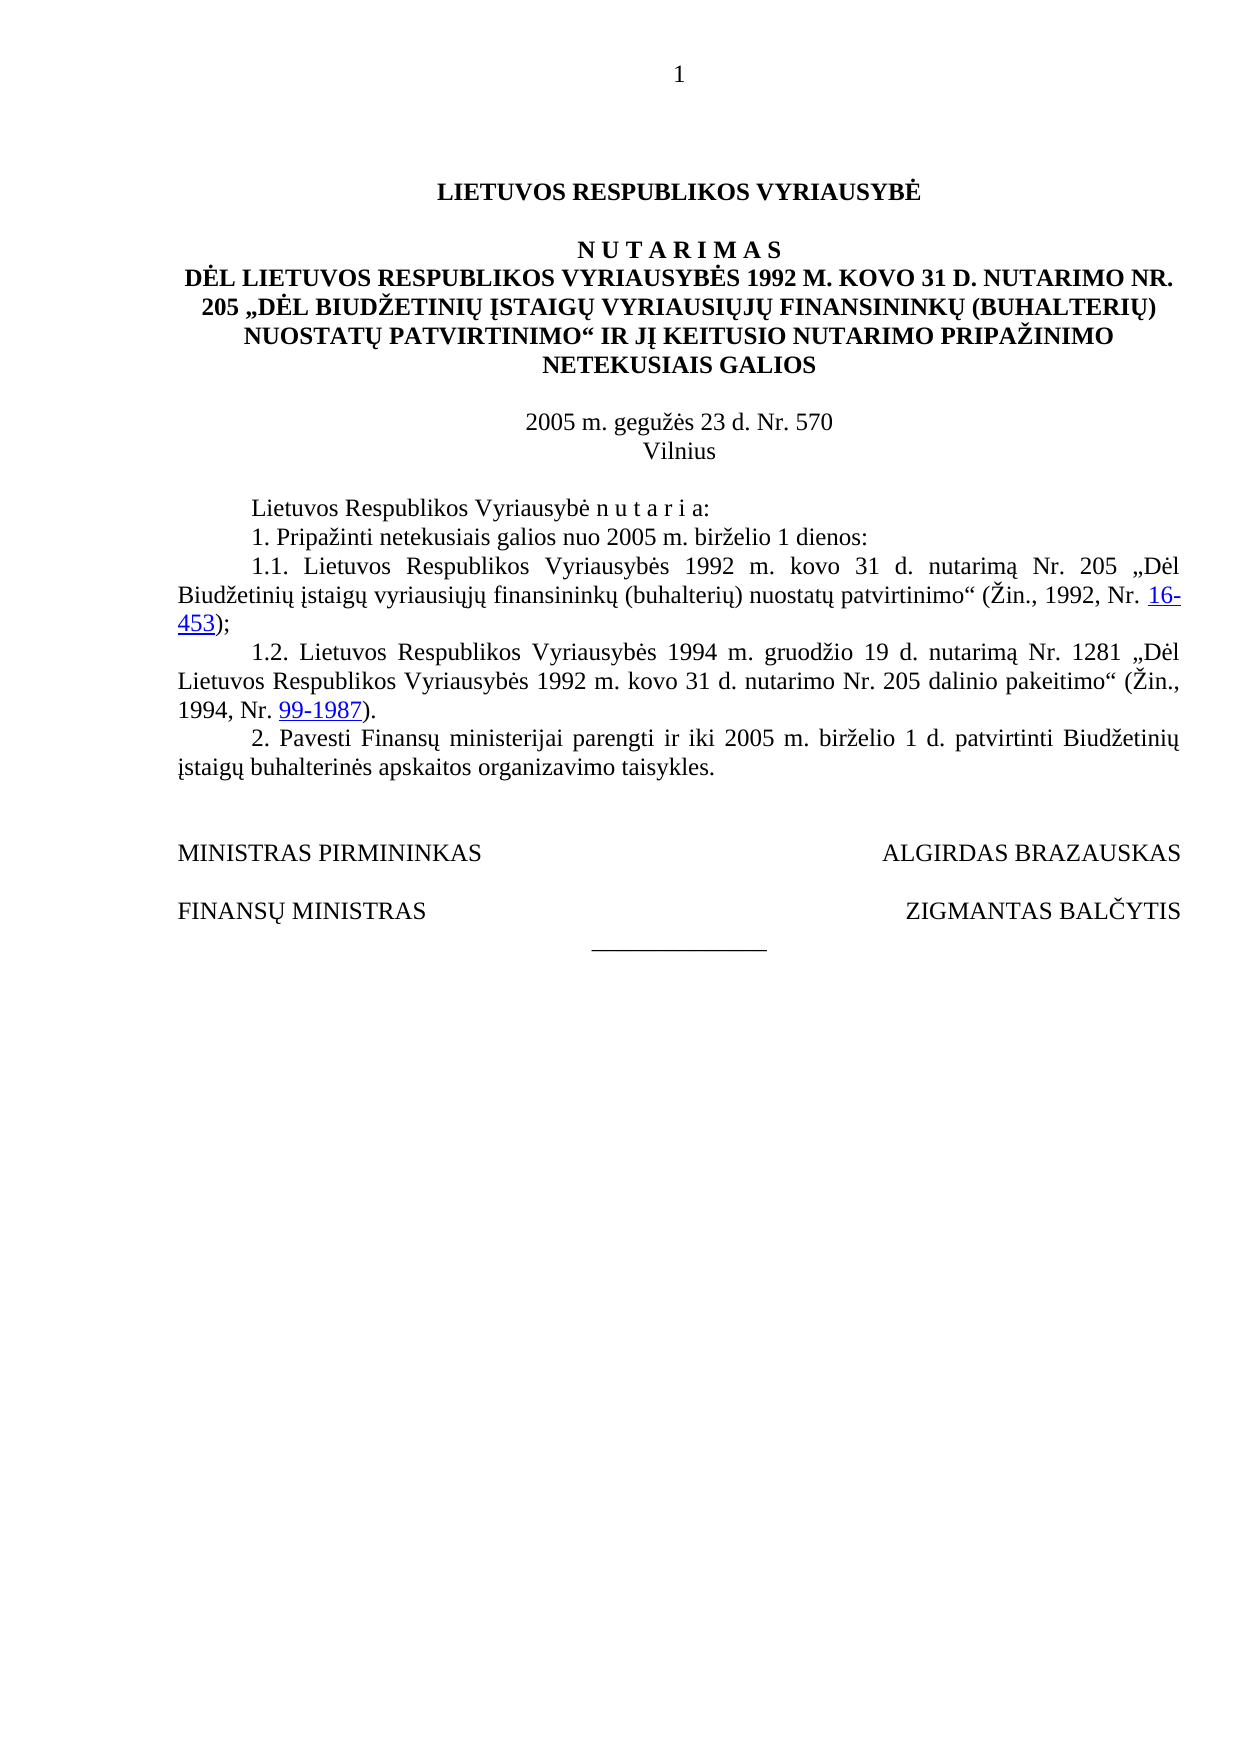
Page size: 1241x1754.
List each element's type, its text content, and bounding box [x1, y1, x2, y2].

text Lietuvos Respublikos Vyriausybė nutaria: [177, 493, 1181, 522]
text N U T A R I M A S [177, 235, 1181, 263]
text ______________ [177, 925, 1181, 953]
text 1.2. Lietuvos Respublikos Vyriausybės 1994 m. gruodžio 19 d. nutarimą Nr. 1281 „Dėl Lietuvos Respublikos Vyriausybės 1992 m. kovo 31 d. nutarimo Nr. 205 dalinio pakeitimo“ (Žin., 1994, Nr. 99-1987). [177, 637, 1181, 723]
text 1. Pripažinti netekusiais galios nuo 2005 m. birželio 1 dienos: [177, 522, 1181, 551]
text Vilnius [177, 436, 1181, 465]
text DĖL LIETUVOS RESPUBLIKOS VYRIAUSYBĖS 1992 M. KOVO 31 D. NUTARIMO NR. 205 „DĖL BIUDŽETINIŲ ĮSTAIGŲ VYRIAUSIŲJŲ FINANSININKŲ (BUHALTERIŲ) NUOSTATŲ PATVIRTINIMO“ IR JĮ KEITUSIO NUTARIMO PRIPAŽINIMO NETEKUSIAIS GALIOS [177, 263, 1181, 378]
text LIETUVOS RESPUBLIKOS VYRIAUSYBĖ [177, 177, 1181, 206]
text MINISTRAS PIRMININKAS ALGIRDAS BRAZAUSKAS [177, 838, 1181, 867]
text 2. Pavesti Finansų ministerijai parengti ir iki 2005 m. birželio 1 d. patvirtinti Biudžetinių įstaigų buhalterinės apskaitos organizavimo taisykles. [177, 723, 1181, 781]
text 1.1. Lietuvos Respublikos Vyriausybės 1992 m. kovo 31 d. nutarimą Nr. 205 „Dėl Biudžetinių įstaigų vyriausiųjų finansininkų (buhalterių) nuostatų patvirtinimo“ (Žin., 1992, Nr. 16-453); [177, 551, 1181, 637]
text 2005 m. gegužės 23 d. Nr. 570 [177, 407, 1181, 436]
text FINANSŲ MINISTRAS ZIGMANTAS BALČYTIS [177, 896, 1181, 925]
